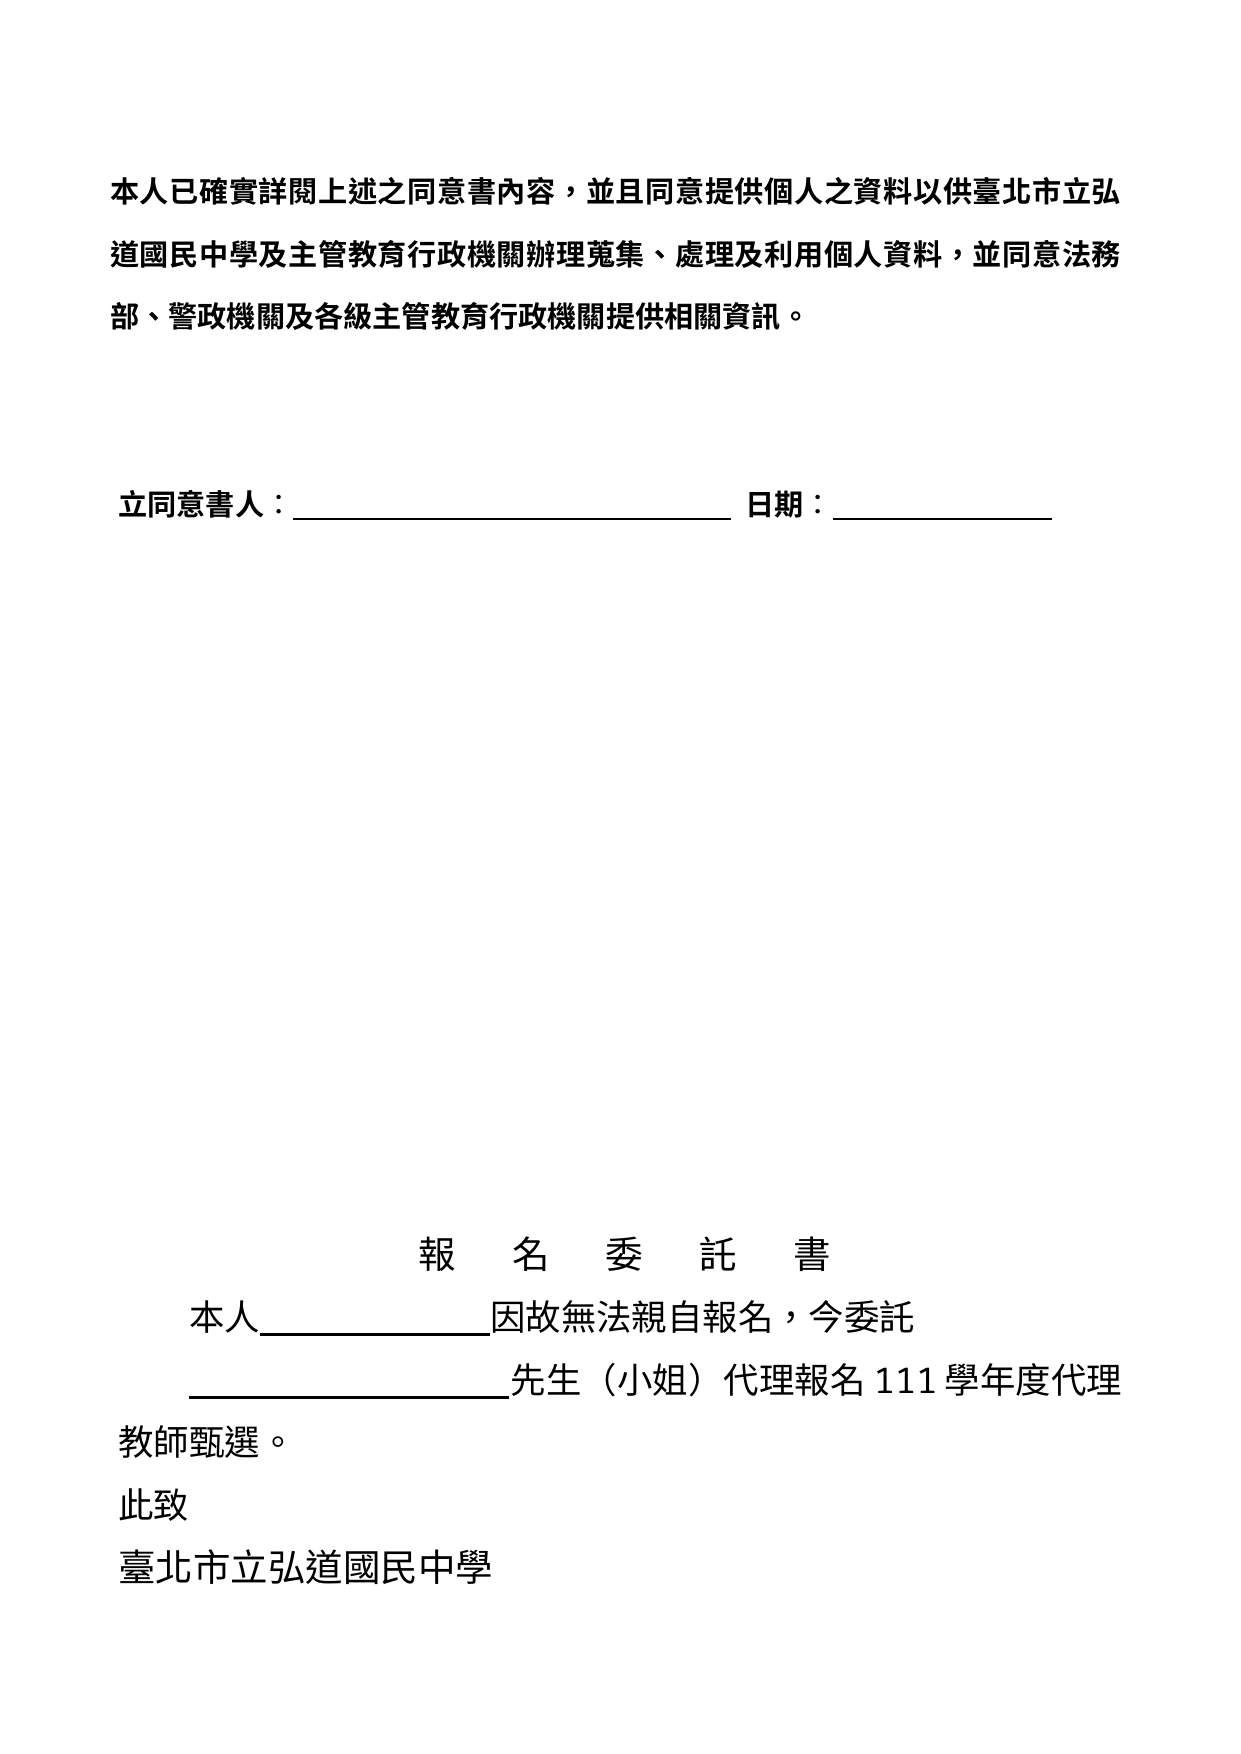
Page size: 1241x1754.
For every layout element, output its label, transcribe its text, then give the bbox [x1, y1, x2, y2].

text 報 名 委 託 書 [118, 1211, 1122, 1273]
text 先生（小姐）代理報名111學年度代理教師甄選。 [118, 1336, 1122, 1461]
text 立同意書人： 日期： [118, 461, 1122, 523]
text 此致 [118, 1461, 1122, 1523]
text 本人 因故無法親自報名，今委託 [118, 1273, 1122, 1336]
text 本人已確實詳閱上述之同意書內容，並且同意提供個人之資料以供臺北市立弘道國民中學及主管教育行政機關辦理蒐集、處理及利用個人資料，並同意法務部、警政機關及各級主管教育行政機關提供相關資訊。 [110, 148, 1122, 336]
text 臺北市立弘道國民中學 [118, 1523, 1122, 1586]
